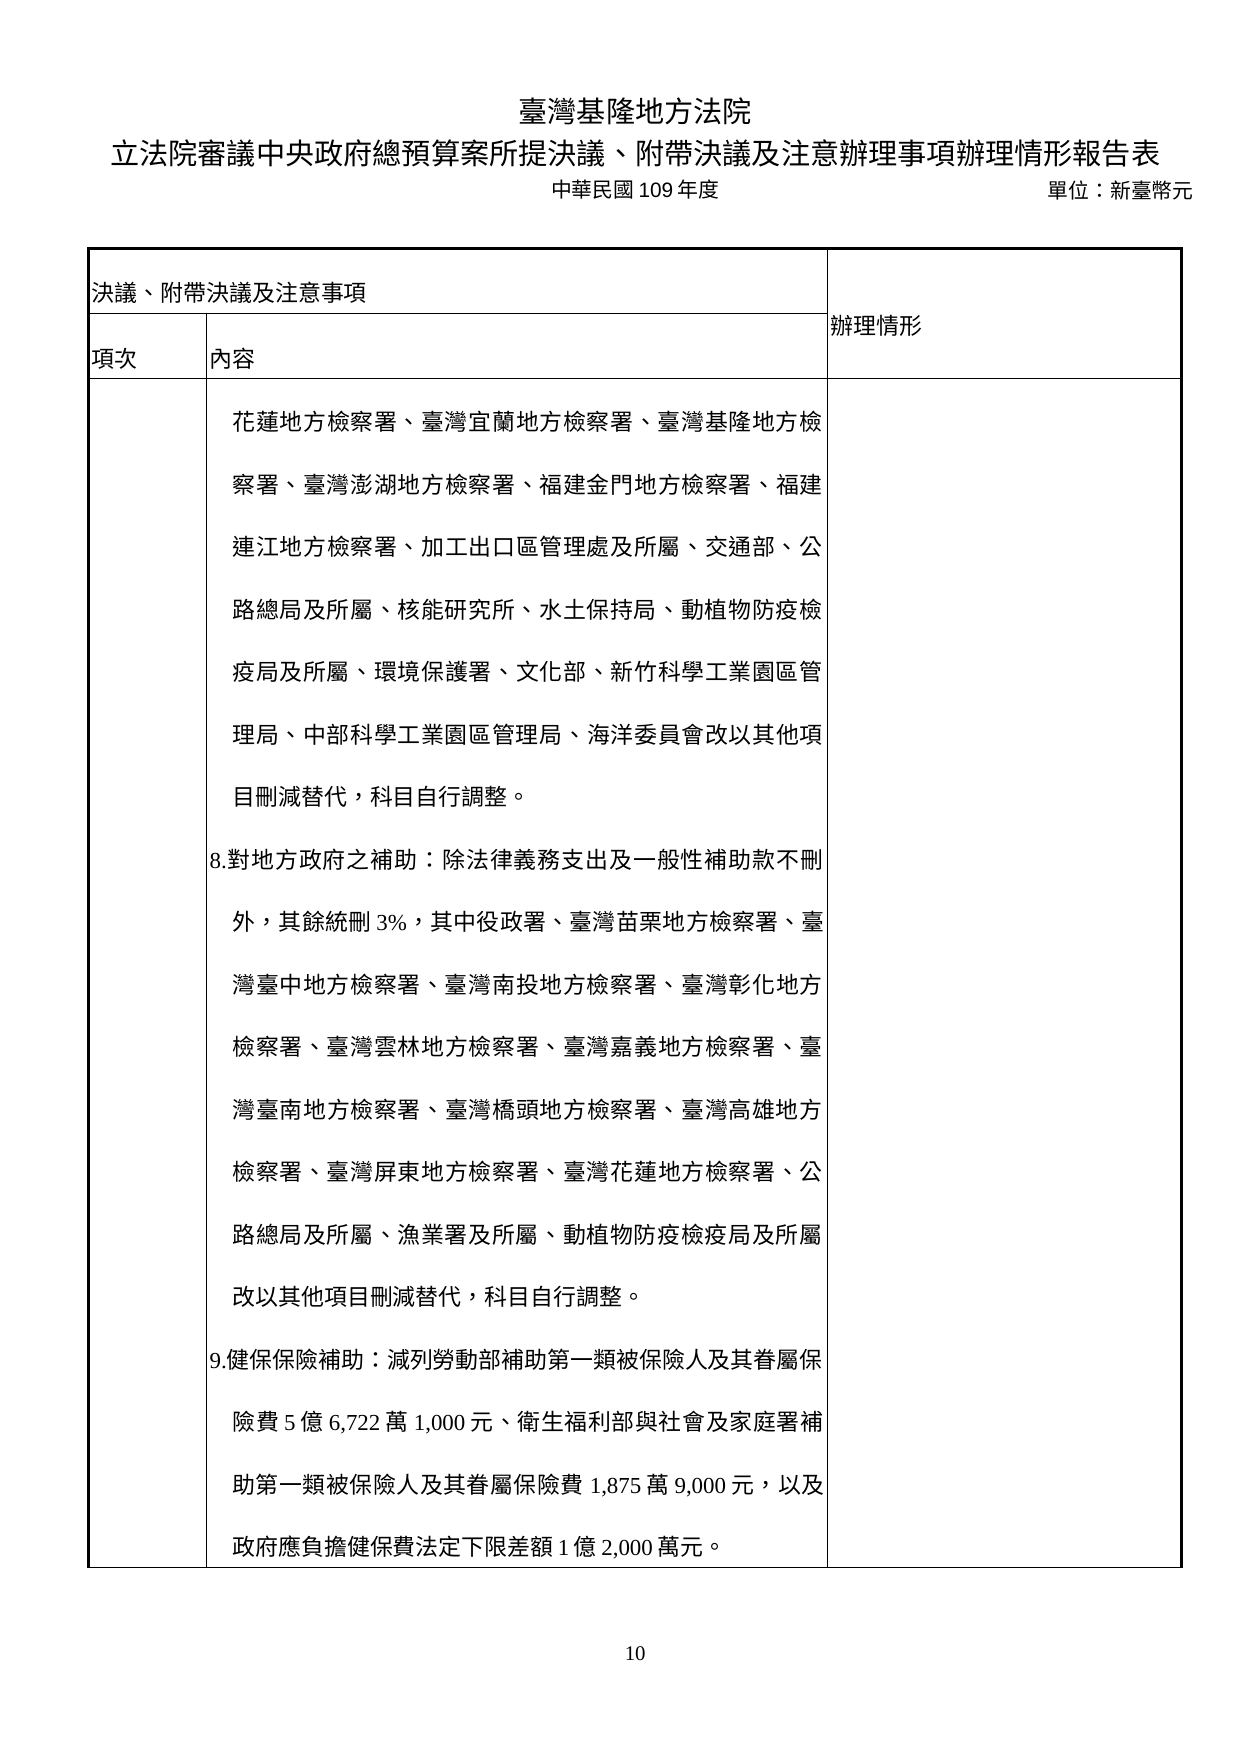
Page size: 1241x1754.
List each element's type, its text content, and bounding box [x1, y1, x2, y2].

table_cell [90, 379, 206, 1567]
table_cell 項次 [90, 314, 206, 378]
table_header 辦理情形 [828, 250, 1180, 378]
table_cell 內容 [207, 314, 827, 378]
table_header 決議、附帶決議及注意事項 [90, 250, 827, 312]
table_cell 花蓮地方檢察署、臺灣宜蘭地方檢察署、臺灣基隆地方檢察署、臺灣澎湖地方檢察署、福建金門地方檢察署、福建連江地方檢察署、加工出口區管理處及所屬、交通部、公路總局及所屬、核能研究所、水土保持局、動植物防疫檢疫局及所屬、環境保護署、文化部、新竹科學工業園區管理局、中部科學工業園區管理局、海洋委員會改以其他項目刪減替代，科目自行調整。 8.對地方政府之補助：除法律義務支出及一般性補助款不刪外，其餘統刪3%，其中役政署、臺灣苗栗地方檢察署、臺灣臺中地方檢察署、臺灣南投地方檢察署、臺灣彰化地方檢察署、臺灣雲林地方檢察署、臺灣嘉義地方檢察署、臺灣臺南地方檢察署、臺灣橋頭地方檢察署、臺灣高雄地方檢察署、臺灣屏東地方檢察署、臺灣花蓮地方檢察署、公路總局及所屬、漁業署及所屬、動植物防疫檢疫局及所屬改以其他項目刪減替代，科目自行調整。 9.健保保險補助：減列勞動部補助第一類被保險人及其眷屬保險費5億6,722萬1,000元、衛生福利部與社會及家庭署補助第一類被保險人及其眷屬保險費1,875萬9,000元，以及政府應負擔健保費法定下限差額1億2,000萬元。 [207, 379, 827, 1567]
table_cell [828, 379, 1180, 1567]
